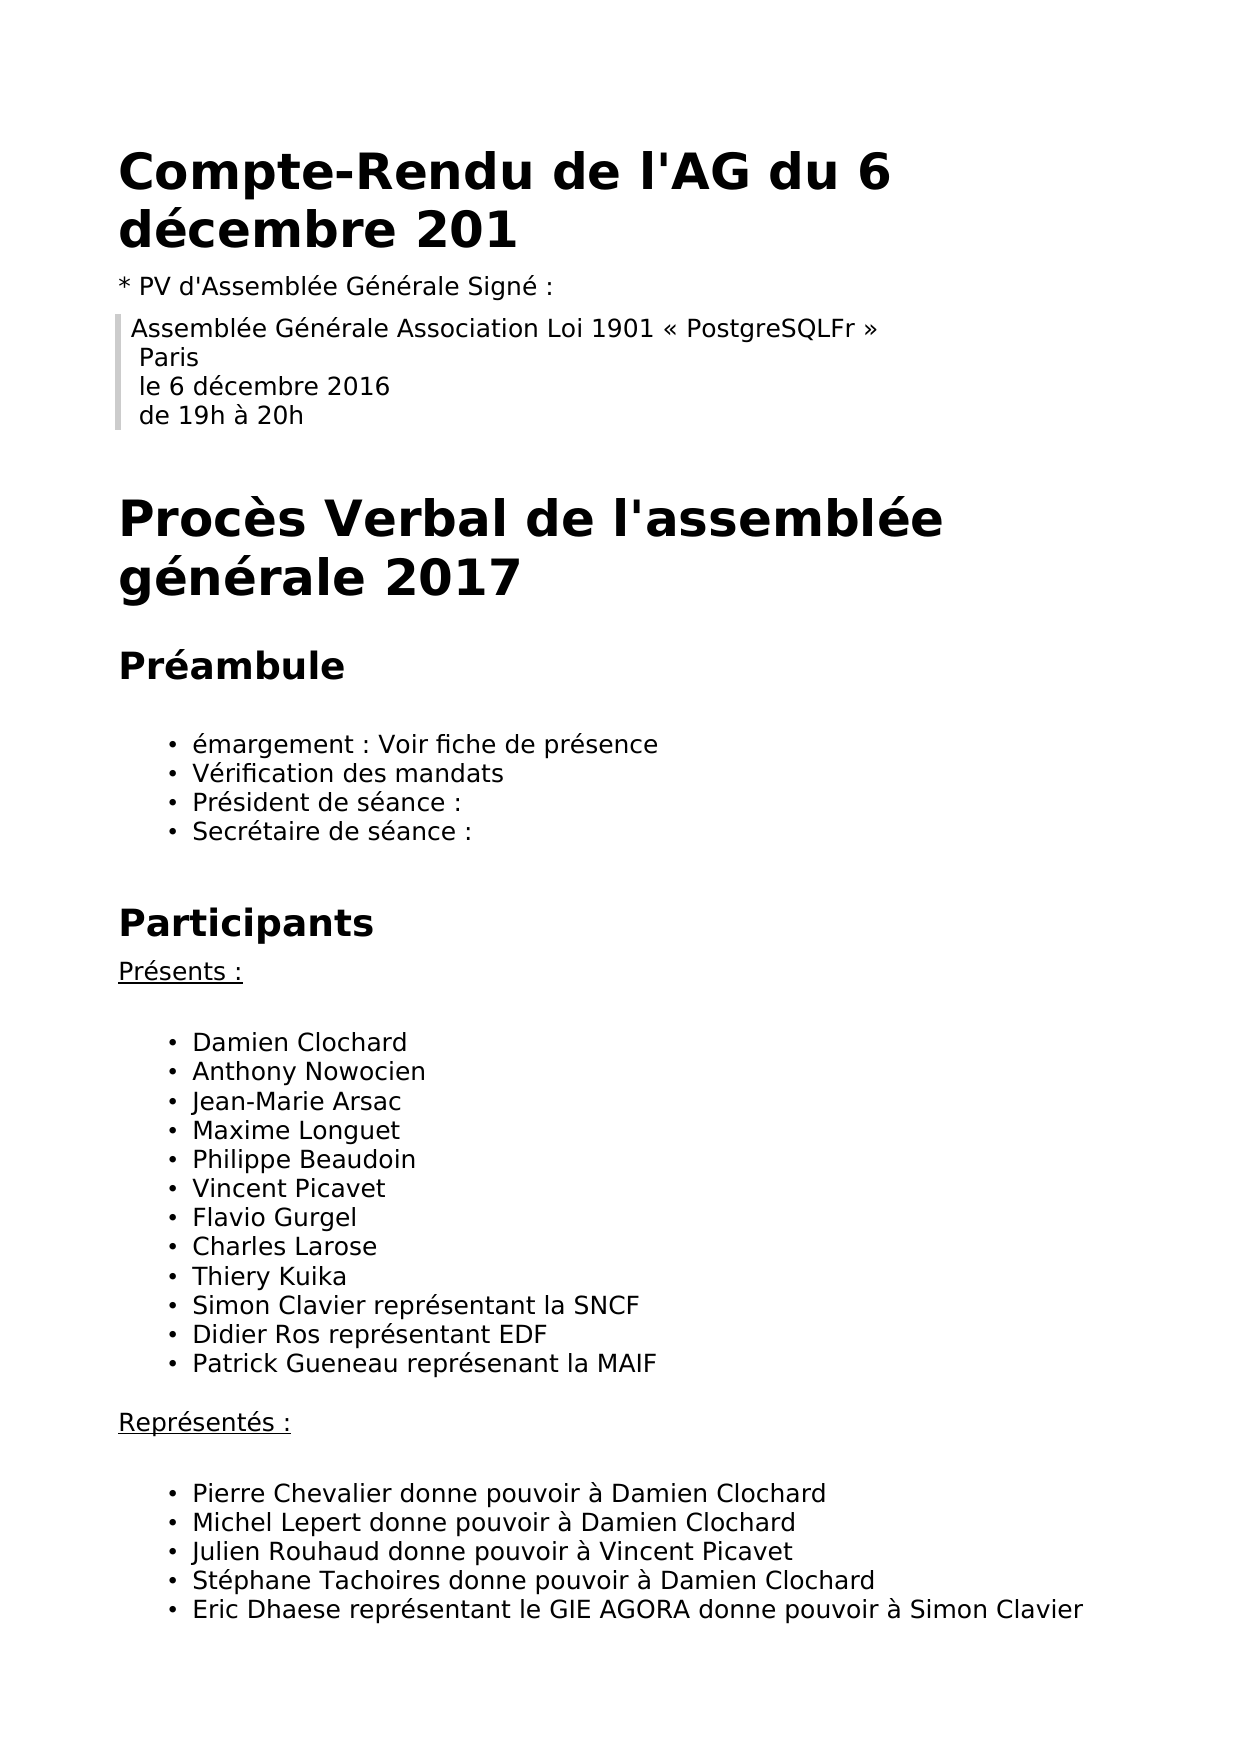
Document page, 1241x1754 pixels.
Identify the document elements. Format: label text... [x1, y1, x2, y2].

list Flavio Gurgel [177, 1203, 1122, 1233]
list Julien Rouhaud donne pouvoir à Vincent Picavet [177, 1537, 1122, 1567]
list Simon Clavier représentant la SNCF [177, 1291, 1122, 1320]
list Vérification des mandats [177, 759, 1122, 788]
list Patrick Gueneau représenant la MAIF [177, 1349, 1122, 1378]
list Philippe Beaudoin [177, 1145, 1122, 1174]
text * PV d'Assemblée Générale Signé : [118, 272, 1122, 301]
list Didier Ros représentant EDF [177, 1320, 1122, 1349]
list Jean-Marie Arsac [177, 1087, 1122, 1116]
list Anthony Nowocien [177, 1058, 1122, 1087]
list Président de séance : [177, 788, 1122, 817]
list Maxime Longuet [177, 1116, 1122, 1145]
list Thiery Kuika [177, 1262, 1122, 1291]
list Pierre Chevalier donne pouvoir à Damien Clochard [177, 1479, 1122, 1508]
list Stéphane Tachoires donne pouvoir à Damien Clochard [177, 1567, 1122, 1596]
subtitle Compte-Rendu de l'AG du 6 décembre 201 [118, 143, 1122, 259]
subtitle Participants [118, 901, 1122, 945]
list Vincent Picavet [177, 1174, 1122, 1203]
subtitle Préambule [118, 644, 1122, 688]
list Michel Lepert donne pouvoir à Damien Clochard [177, 1508, 1122, 1537]
list Eric Dhaese représentant le GIE AGORA donne pouvoir à Simon Clavier [177, 1596, 1122, 1625]
subtitle Procès Verbal de l'assemblée générale 2017 [118, 490, 1122, 607]
list Charles Larose [177, 1233, 1122, 1262]
text Présents : [118, 957, 1122, 986]
list Secrétaire de séance : [177, 817, 1122, 847]
table_header Assemblée Générale Association Loi 1901 « PostgreSQLFr » Paris le 6 décembre 2016 de 19h à 20h [121, 314, 1122, 430]
list Damien Clochard [177, 1028, 1122, 1058]
text Représentés : [118, 1408, 1122, 1437]
list émargement : Voir fiche de présence [177, 730, 1122, 759]
